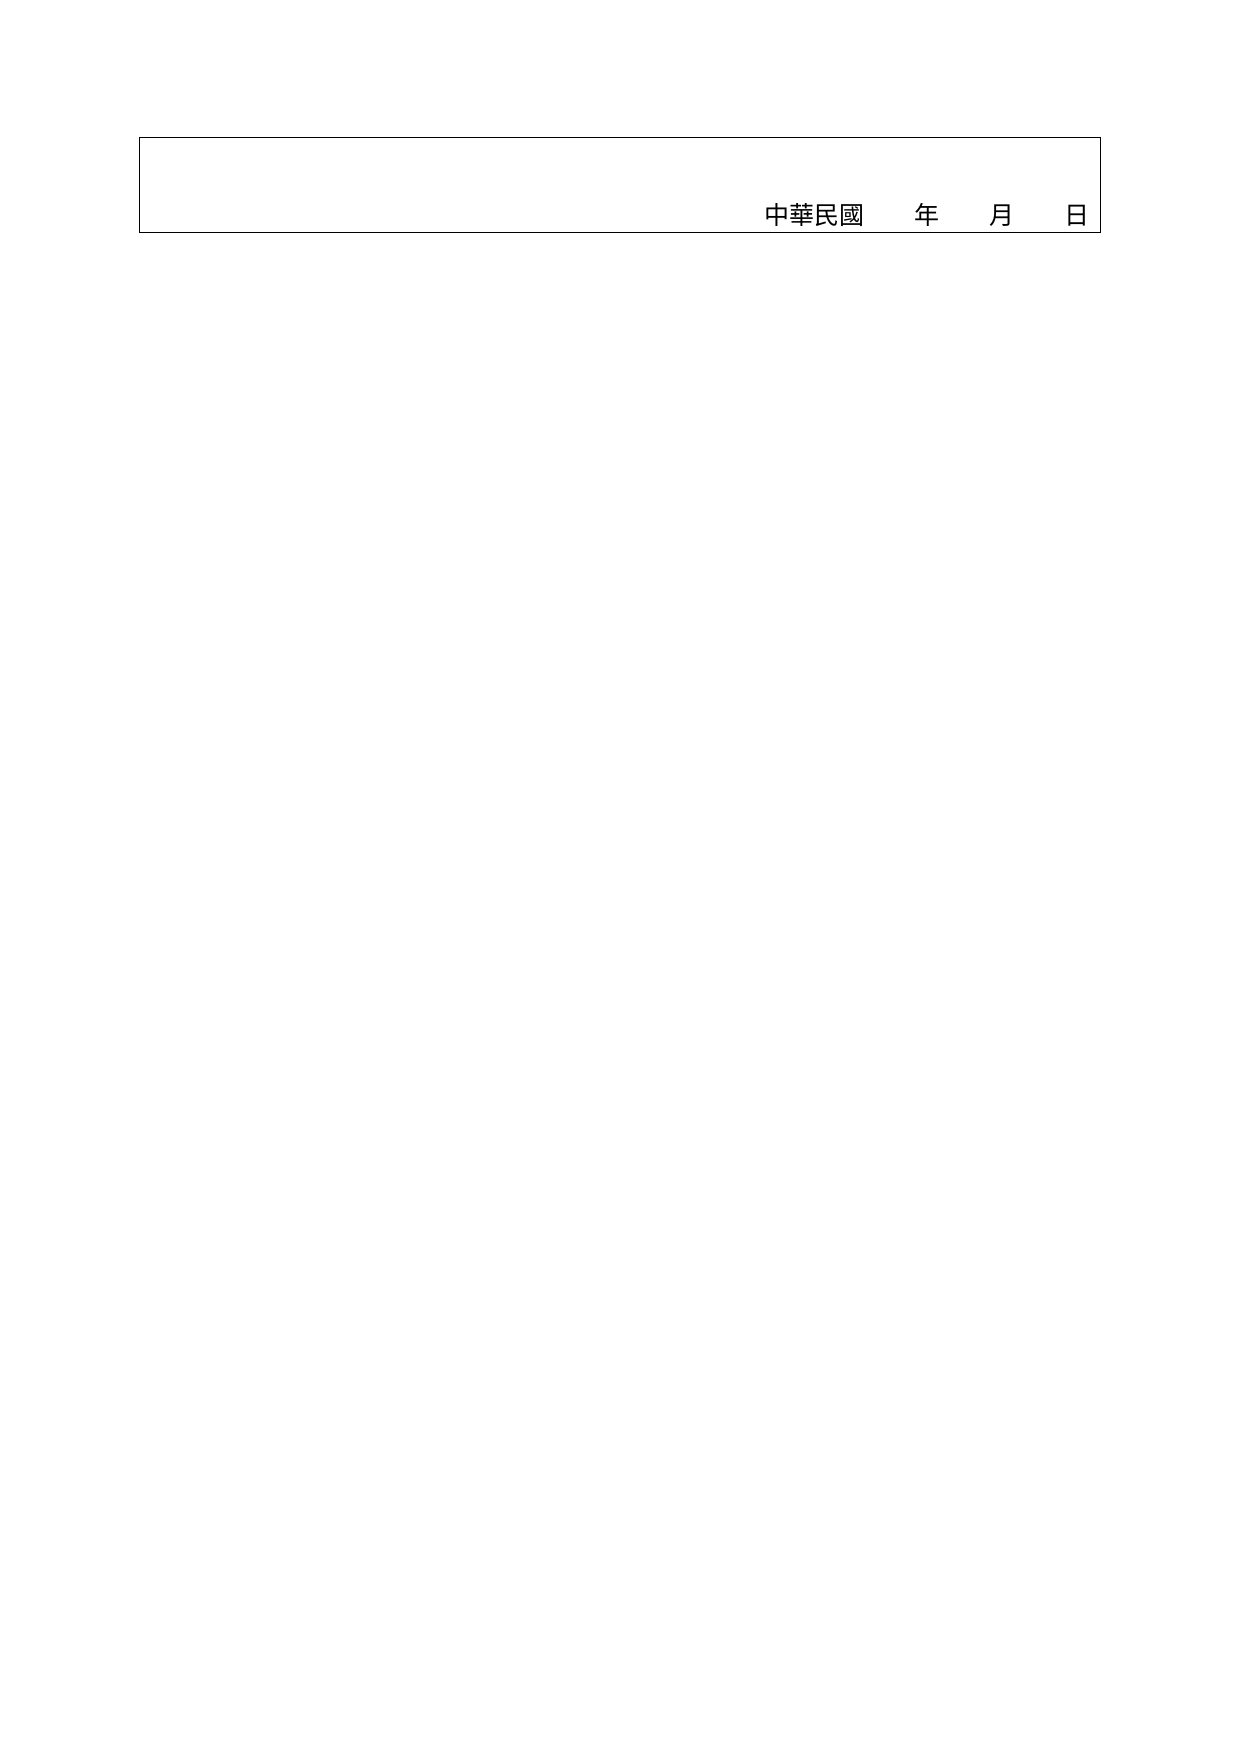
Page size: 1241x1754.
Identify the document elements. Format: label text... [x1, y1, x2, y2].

table_cell 中華民國 年 月 日 [140, 138, 1100, 231]
